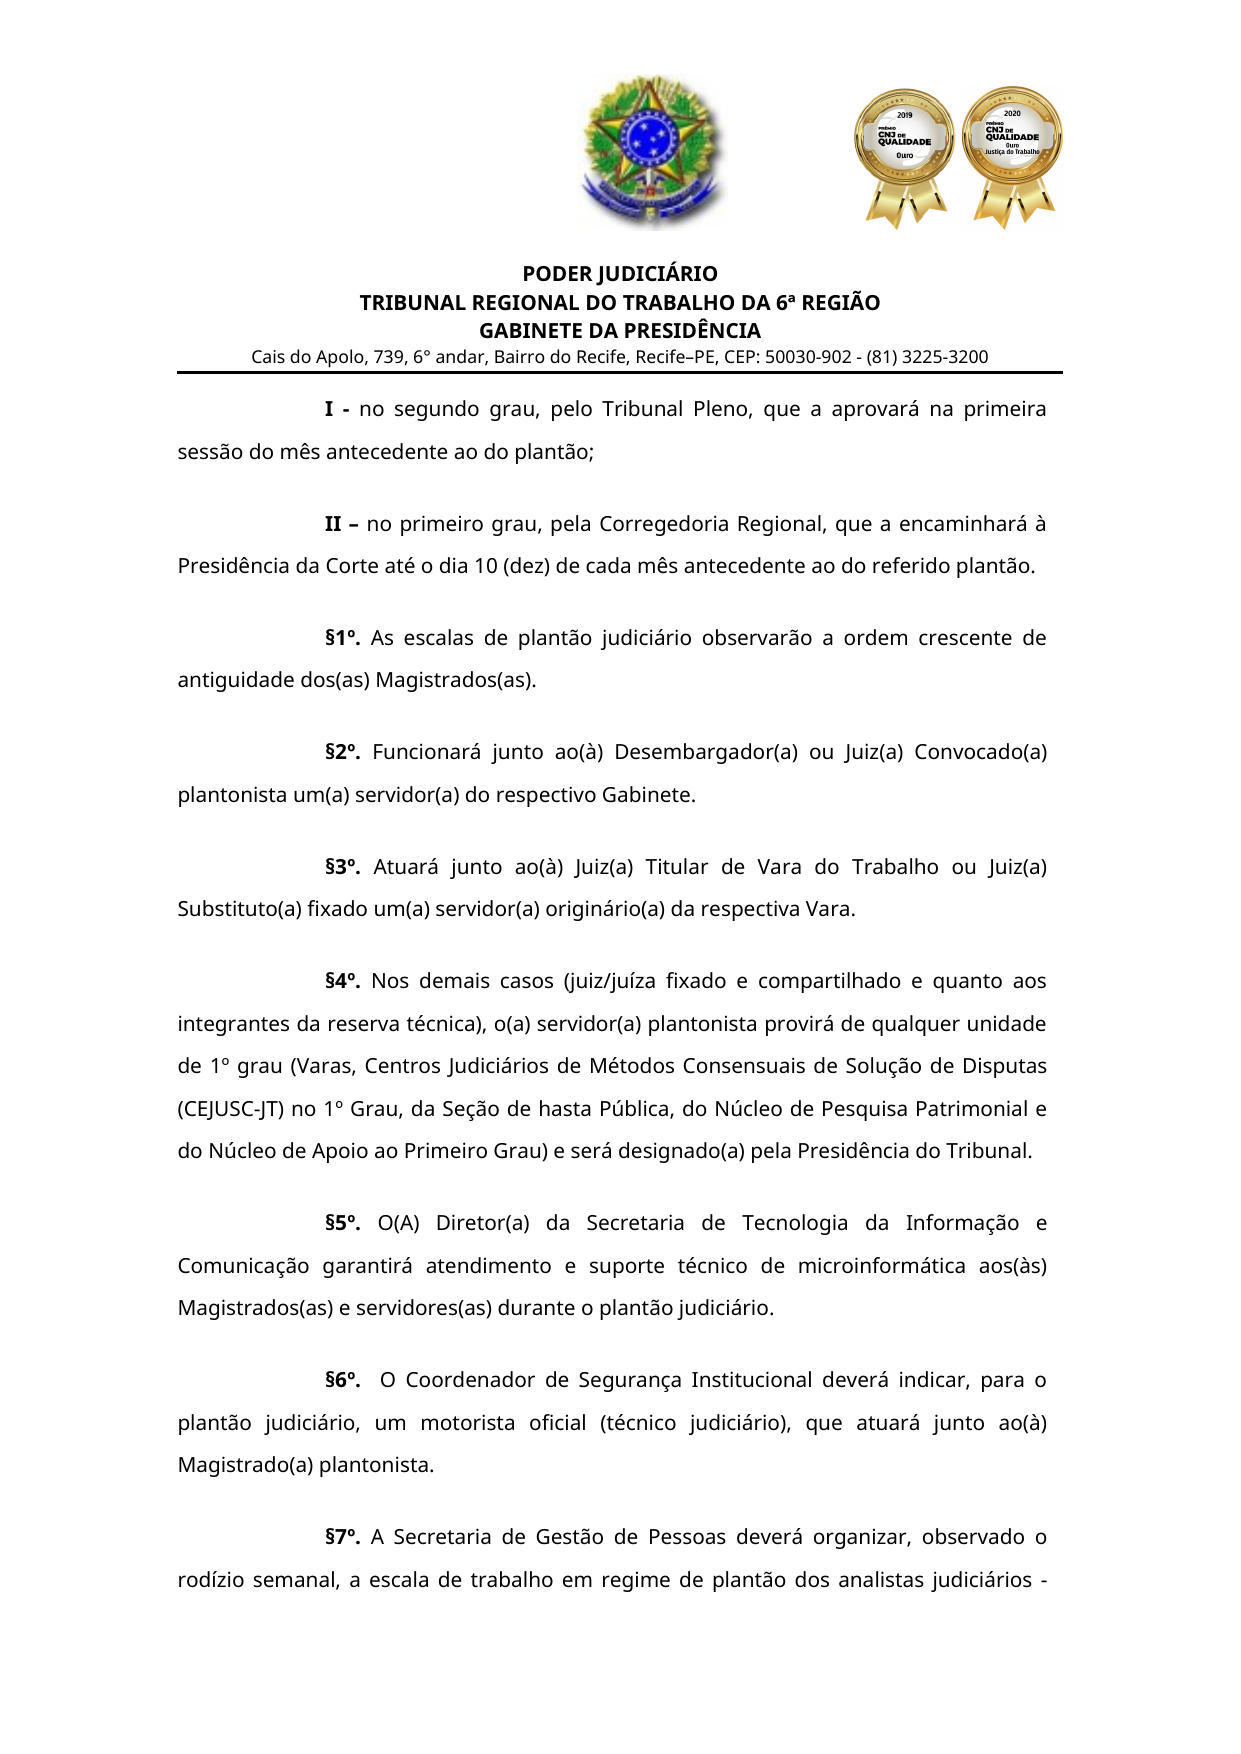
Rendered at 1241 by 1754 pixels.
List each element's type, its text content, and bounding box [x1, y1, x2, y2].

text §4º. Nos demais casos (juiz/juíza fixado e compartilhado e quanto aos integrantes da reserva técnica), o(a) servidor(a) plantonista provirá de qualquer unidade de 1º grau (Varas, Centros Judiciários de Métodos Consensuais de Solução de Disputas (CEJUSC-JT) no 1º Grau, da Seção de hasta Pública, do Núcleo de Pesquisa Patrimonial e do Núcleo de Apoio ao Primeiro Grau) e será designado(a) pela Presidência do Tribunal. [177, 966, 1048, 1165]
text §2º. Funcionará junto ao(à) Desembargador(a) ou Juiz(a) Convocado(a) plantonista um(a) servidor(a) do respectivo Gabinete. [177, 737, 1048, 808]
text §5º. O(A) Diretor(a) da Secretaria de Tecnologia da Informação e Comunicação garantirá atendimento e suporte técnico de microinformática aos(às) Magistrados(as) e servidores(as) durante o plantão judiciário. [177, 1208, 1048, 1322]
picture [853, 87, 957, 231]
text §1º. As escalas de plantão judiciário observarão a ordem crescente de antiguidade dos(as) Magistrados(as). [177, 623, 1048, 694]
text II – no primeiro grau, pela Corregedoria Regional, que a encaminhará à Presidência da Corte até o dia 10 (dez) de cada mês antecedente ao do referido plantão. [177, 509, 1048, 580]
picture [577, 73, 729, 231]
text I - no segundo grau, pelo Tribunal Pleno, que a aprovará na primeira sessão do mês antecedente ao do plantão; [177, 394, 1048, 465]
text §6º. O Coordenador de Segurança Institucional deverá indicar, para o plantão judiciário, um motorista oficial (técnico judiciário), que atuará junto ao(à) Magistrado(a) plantonista. [177, 1365, 1048, 1479]
picture [961, 85, 1063, 231]
text §7º. A Secretaria de Gestão de Pessoas deverá organizar, observado o rodízio semanal, a escala de trabalho em regime de plantão dos analistas judiciários [177, 1522, 1048, 1593]
text §3º. Atuará junto ao(à) Juiz(a) Titular de Vara do Trabalho ou Juiz(a) Substituto(a) fixado um(a) servidor(a) originário(a) da respectiva Vara. [177, 852, 1048, 923]
